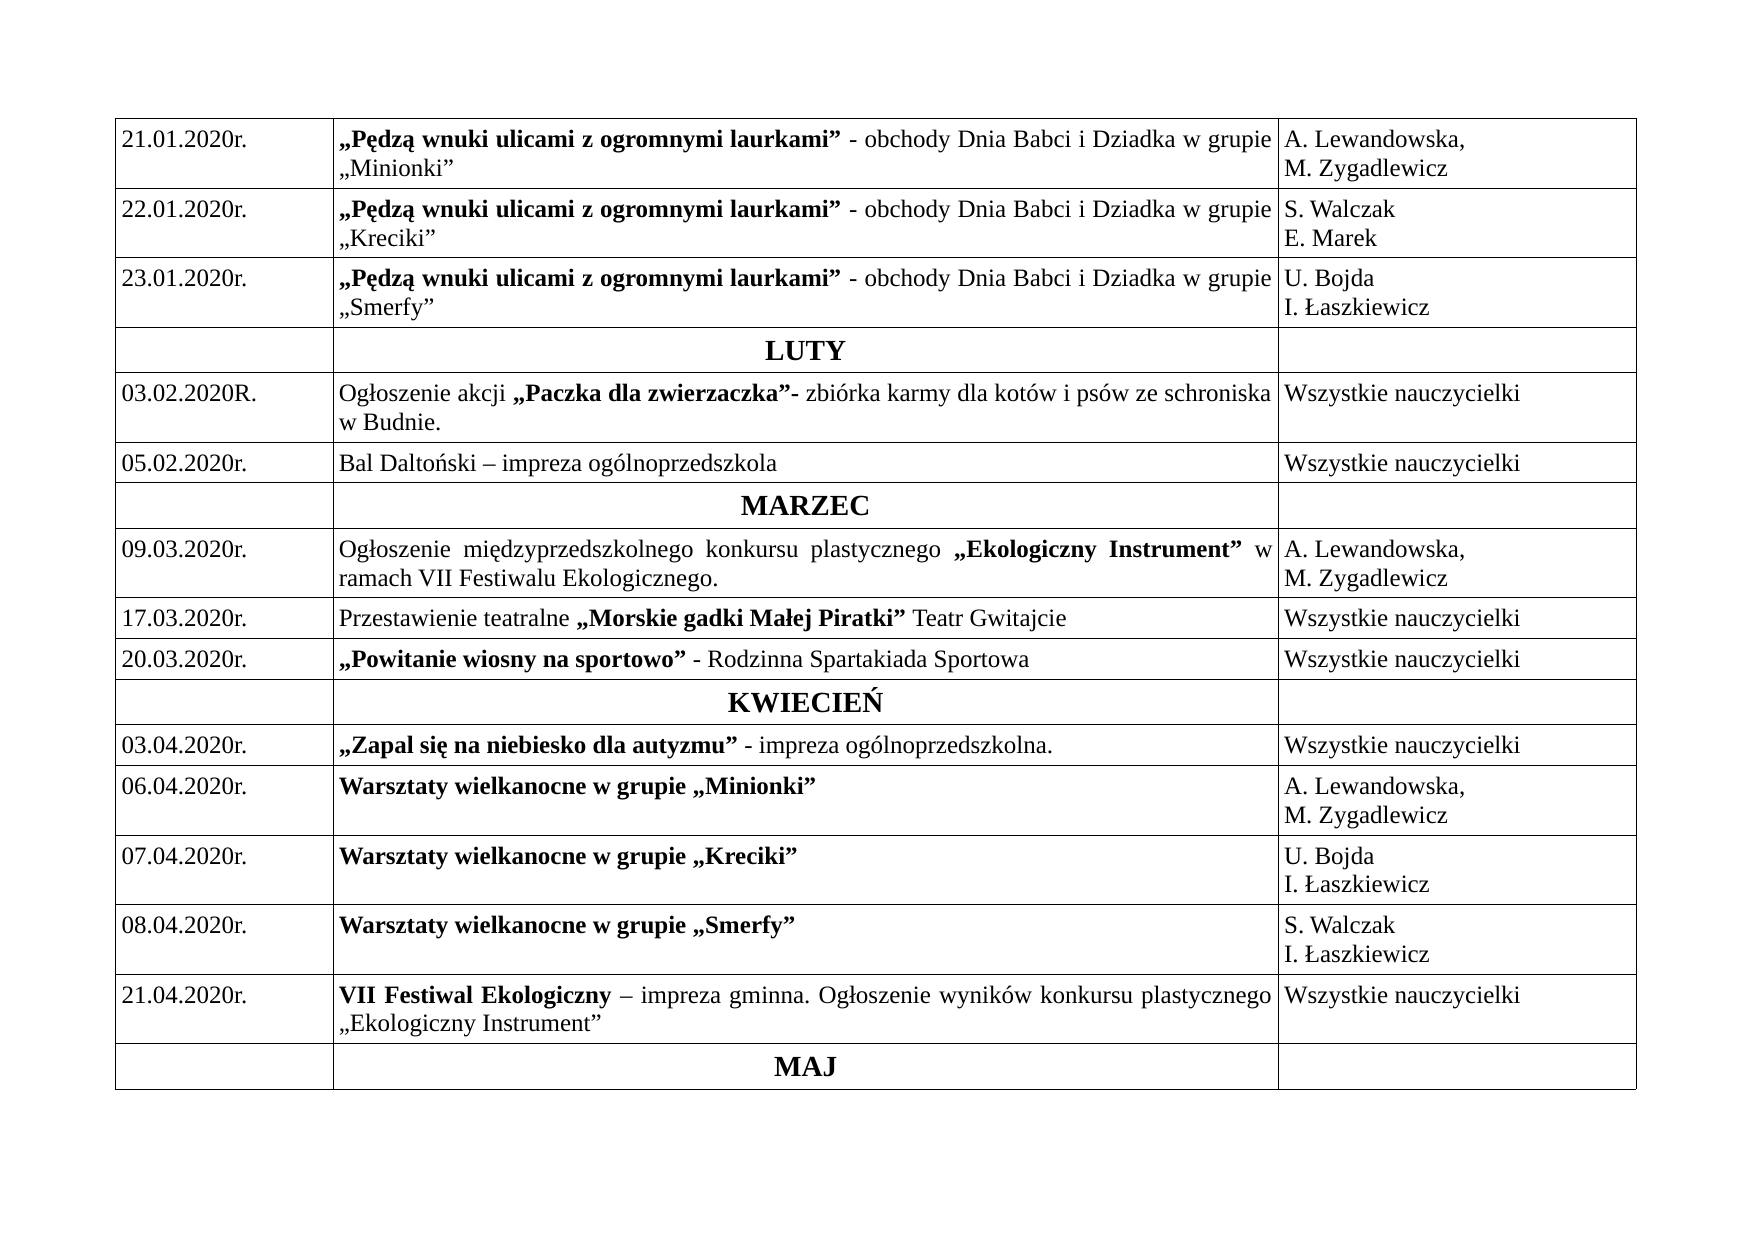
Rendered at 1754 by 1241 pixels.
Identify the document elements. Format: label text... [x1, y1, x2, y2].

table_cell A. Lewandowska, M. Zygadlewicz [1279, 766, 1636, 834]
table_cell 20.03.2020r. [116, 639, 333, 679]
table_cell U. Bojda I. Łaszkiewicz [1279, 836, 1636, 904]
table_cell [116, 483, 333, 528]
table_cell Bal Daltoński – impreza ogólnoprzedszkola [334, 443, 1278, 482]
table_cell 07.04.2020r. [116, 836, 333, 904]
table_cell S. Walczak I. Łaszkiewicz [1279, 905, 1636, 973]
table_cell [1279, 1044, 1636, 1088]
table_cell Wszystkie nauczycielki [1279, 639, 1636, 679]
table_cell 05.02.2020r. [116, 443, 333, 482]
table_cell [1279, 328, 1636, 372]
table_cell [116, 328, 333, 372]
table_cell MAJ [334, 1044, 1278, 1088]
table_cell „Zapal się na niebiesko dla autyzmu” - impreza ogólnoprzedszkolna. [334, 725, 1278, 765]
table_cell Ogłoszenie międzyprzedszkolnego konkursu plastycznego „Ekologiczny Instrument” w ramach VII Festiwalu Ekologicznego. [334, 529, 1278, 597]
table_cell MARZEC [334, 483, 1278, 528]
table_cell 17.03.2020r. [116, 598, 333, 638]
table_cell Wszystkie nauczycielki [1279, 598, 1636, 638]
table_cell „Pędzą wnuki ulicami z ogromnymi laurkami” - obchody Dnia Babci i Dziadka w grupie „Smerfy” [334, 258, 1278, 327]
table_cell Wszystkie nauczycielki [1279, 443, 1636, 482]
table_cell A. Lewandowska, M. Zygadlewicz [1279, 119, 1636, 188]
table_cell „Pędzą wnuki ulicami z ogromnymi laurkami” - obchody Dnia Babci i Dziadka w grupie „Kreciki” [334, 189, 1278, 257]
table_cell 21.04.2020r. [116, 975, 333, 1043]
table_cell [116, 1044, 333, 1088]
table_cell Wszystkie nauczycielki [1279, 725, 1636, 765]
table_cell „Powitanie wiosny na sportowo” - Rodzinna Spartakiada Sportowa [334, 639, 1278, 679]
table_cell Wszystkie nauczycielki [1279, 975, 1636, 1043]
table_cell Ogłoszenie akcji „Paczka dla zwierzaczka”- zbiórka karmy dla kotów i psów ze schroniska w Budnie. [334, 373, 1278, 442]
table_cell 21.01.2020r. [116, 119, 333, 188]
table_cell A. Lewandowska, M. Zygadlewicz [1279, 529, 1636, 597]
table_cell 03.02.2020R. [116, 373, 333, 442]
table_cell 03.04.2020r. [116, 725, 333, 765]
table_cell Wszystkie nauczycielki [1279, 373, 1636, 442]
table_cell 06.04.2020r. [116, 766, 333, 834]
table_cell [116, 680, 333, 724]
table_cell 08.04.2020r. [116, 905, 333, 973]
table_cell Przestawienie teatralne „Morskie gadki Małej Piratki” Teatr Gwitajcie [334, 598, 1278, 638]
table_cell 23.01.2020r. [116, 258, 333, 327]
table_cell Warsztaty wielkanocne w grupie „Minionki” [334, 766, 1278, 834]
table_cell S. Walczak E. Marek [1279, 189, 1636, 257]
table_cell U. Bojda I. Łaszkiewicz [1279, 258, 1636, 327]
table_cell VII Festiwal Ekologiczny – impreza gminna. Ogłoszenie wyników konkursu plastycznego „Ekologiczny Instrument” [334, 975, 1278, 1043]
table_cell Warsztaty wielkanocne w grupie „Kreciki” [334, 836, 1278, 904]
table_cell LUTY [334, 328, 1278, 372]
table_cell [1279, 483, 1636, 528]
table_cell „Pędzą wnuki ulicami z ogromnymi laurkami” - obchody Dnia Babci i Dziadka w grupie „Minionki” [334, 119, 1278, 188]
table_cell 09.03.2020r. [116, 529, 333, 597]
table_cell KWIECIEŃ [334, 680, 1278, 724]
table_cell 22.01.2020r. [116, 189, 333, 257]
table_cell [1279, 680, 1636, 724]
table_cell Warsztaty wielkanocne w grupie „Smerfy” [334, 905, 1278, 973]
